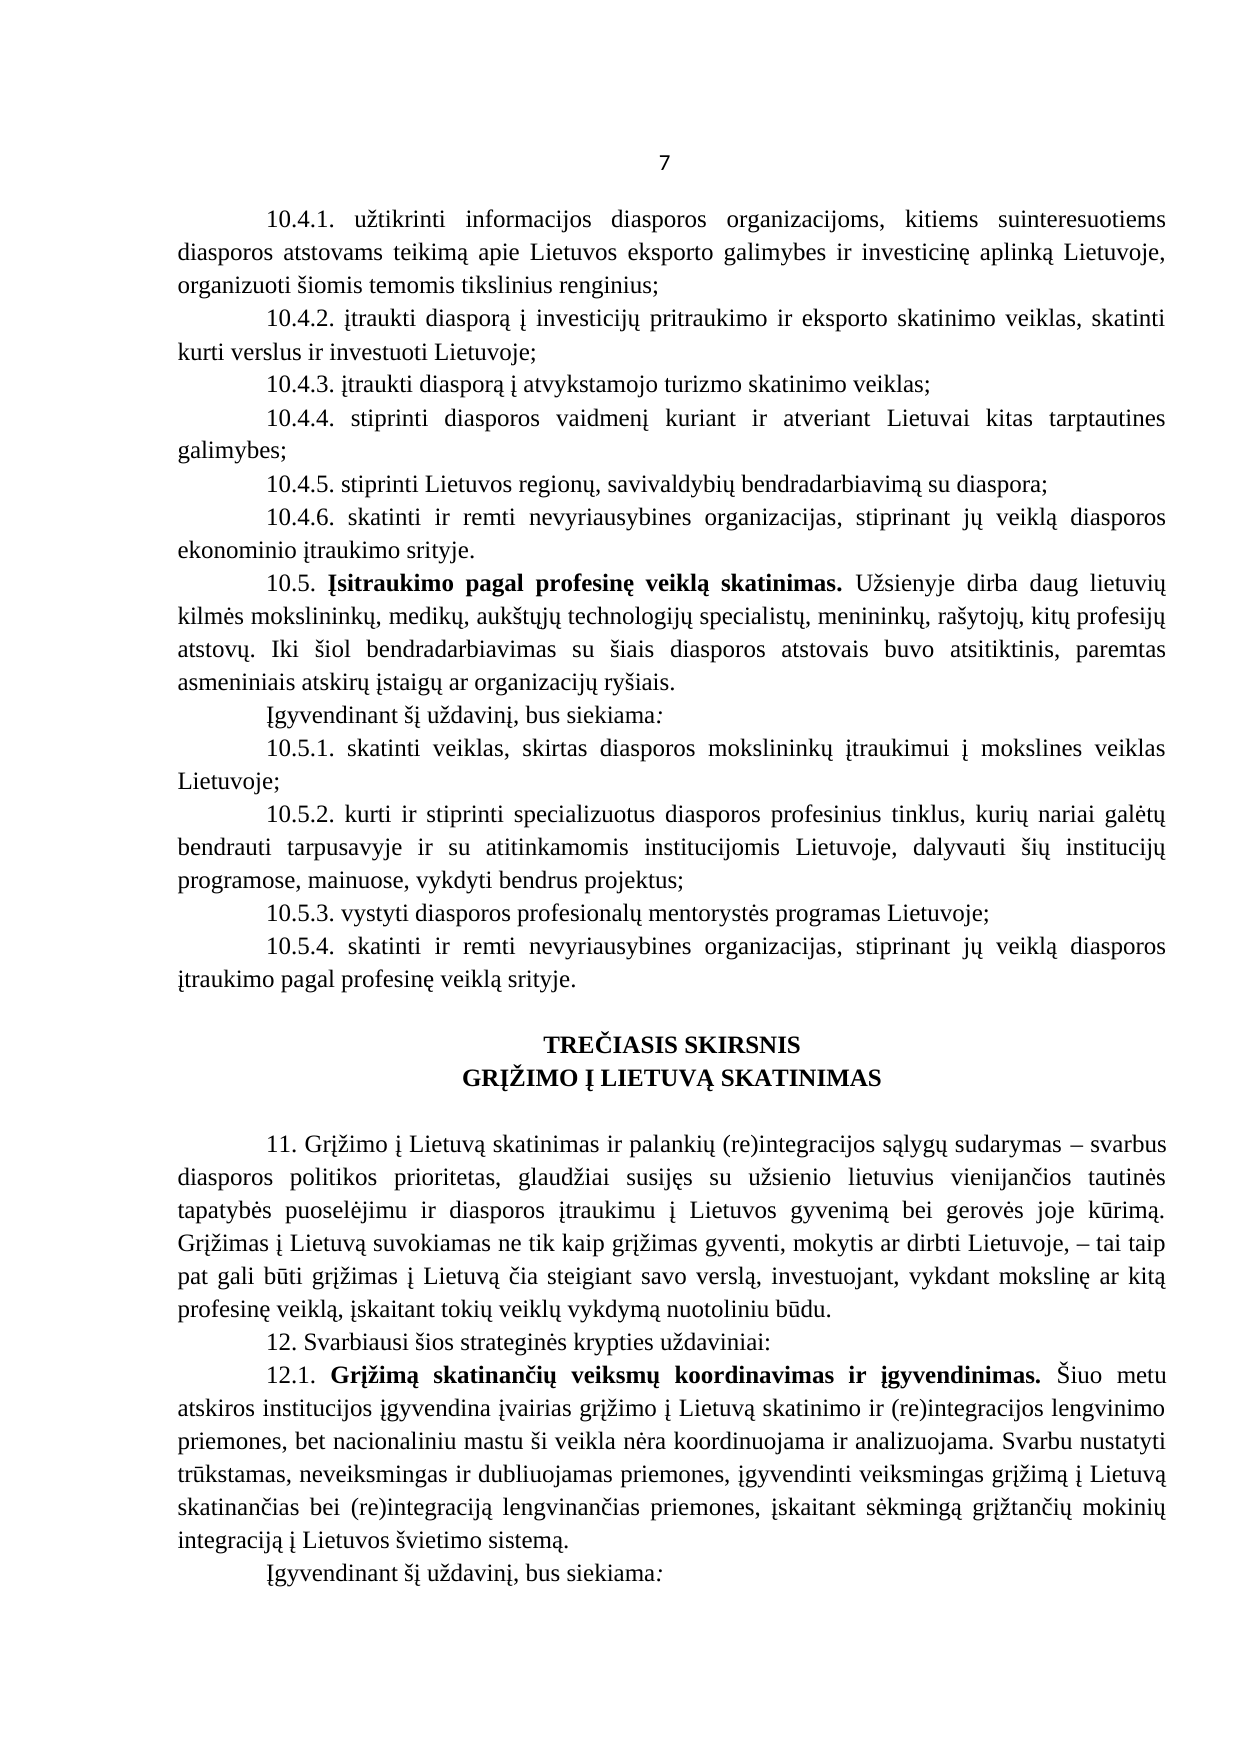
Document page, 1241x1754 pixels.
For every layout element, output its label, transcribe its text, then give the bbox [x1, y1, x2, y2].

text 12.1. Grįžimą skatinančių veiksmų koordinavimas ir įgyvendinimas. Šiuo metu atskiros institucijos įgyvendina įvairias grįžimo į Lietuvą skatinimo ir (re)integracijos lengvinimo priemones, bet nacionaliniu mastu ši veikla nėra koordinuojama ir analizuojama. Svarbu nustatyti trūkstamas, neveiksmingas ir dubliuojamas priemones, įgyvendinti veiksmingas grįžimą į Lietuvą skatinančias bei (re)integraciją lengvinančias priemones, įskaitant sėkmingą grįžtančių mokinių integraciją į Lietuvos švietimo sistemą. [177, 1360, 1167, 1554]
text 10.4.3. įtraukti diasporą į atvykstamojo turizmo skatinimo veiklas; [177, 369, 1167, 398]
text 10.5.4. skatinti ir remti nevyriausybines organizacijas, stiprinant jų veiklą diasporos įtraukimo pagal profesinę veiklą srityje. [177, 931, 1167, 993]
text 10.4.6. skatinti ir remti nevyriausybines organizacijas, stiprinant jų veiklą diasporos ekonominio įtraukimo srityje. [177, 502, 1167, 563]
text 10.5. Įsitraukimo pagal profesinę veiklą skatinimas. Užsienyje dirba daug lietuvių kilmės mokslininkų, medikų, aukštųjų technologijų specialistų, menininkų, rašytojų, kitų profesijų atstovų. Iki šiol bendradarbiavimas su šiais diasporos atstovais buvo atsitiktinis, paremtas asmeniniais atskirų įstaigų ar organizacijų ryšiais. [177, 568, 1167, 696]
text 10.5.1. skatinti veiklas, skirtas diasporos mokslininkų įtraukimui į mokslines veiklas Lietuvoje; [177, 733, 1167, 794]
text 12. Svarbiausi šios strateginės krypties uždaviniai: [177, 1327, 1167, 1356]
text 10.5.3. vystyti diasporos profesionalų mentorystės programas Lietuvoje; [177, 898, 1167, 927]
text 10.4.2. įtraukti diasporą į investicijų pritraukimo ir eksporto skatinimo veiklas, skatinti kurti verslus ir investuoti Lietuvoje; [177, 303, 1167, 365]
text 10.4.5. stiprinti Lietuvos regionų, savivaldybių bendradarbiavimą su diaspora; [177, 469, 1167, 497]
text TREČIASIS SKIRSNIS [177, 1030, 1167, 1059]
text GRĮŽIMO Į LIETUVĄ SKATINIMAS [177, 1063, 1167, 1092]
text 10.5.2. kurti ir stiprinti specializuotus diasporos profesinius tinklus, kurių nariai galėtų bendrauti tarpusavyje ir su atitinkamomis institucijomis Lietuvoje, dalyvauti šių institucijų programose, mainuose, vykdyti bendrus projektus; [177, 799, 1167, 894]
text Įgyvendinant šį uždavinį, bus siekiama: [177, 700, 1167, 728]
text 10.4.1. užtikrinti informacijos diasporos organizacijoms, kitiems suinteresuotiems diasporos atstovams teikimą apie Lietuvos eksporto galimybes ir investicinę aplinką Lietuvoje, organizuoti šiomis temomis tikslinius renginius; [177, 204, 1167, 299]
text 10.4.4. stiprinti diasporos vaidmenį kuriant ir atveriant Lietuvai kitas tarptautines galimybes; [177, 403, 1167, 464]
text Įgyvendinant šį uždavinį, bus siekiama: [177, 1558, 1167, 1587]
text 11. Grįžimo į Lietuvą skatinimas ir palankių (re)integracijos sąlygų sudarymas – svarbus diasporos politikos prioritetas, glaudžiai susijęs su užsienio lietuvius vienijančios tautinės tapatybės puoselėjimu ir diasporos įtraukimu į Lietuvos gyvenimą bei gerovės joje kūrimą. Grįžimas į Lietuvą suvokiamas ne tik kaip grįžimas gyventi, mokytis ar dirbti Lietuvoje, ‒ tai taip pat gali būti grįžimas į Lietuvą čia steigiant savo verslą, investuojant, vykdant mokslinę ar kitą profesinę veiklą, įskaitant tokių veiklų vykdymą nuotoliniu būdu. [177, 1129, 1167, 1323]
